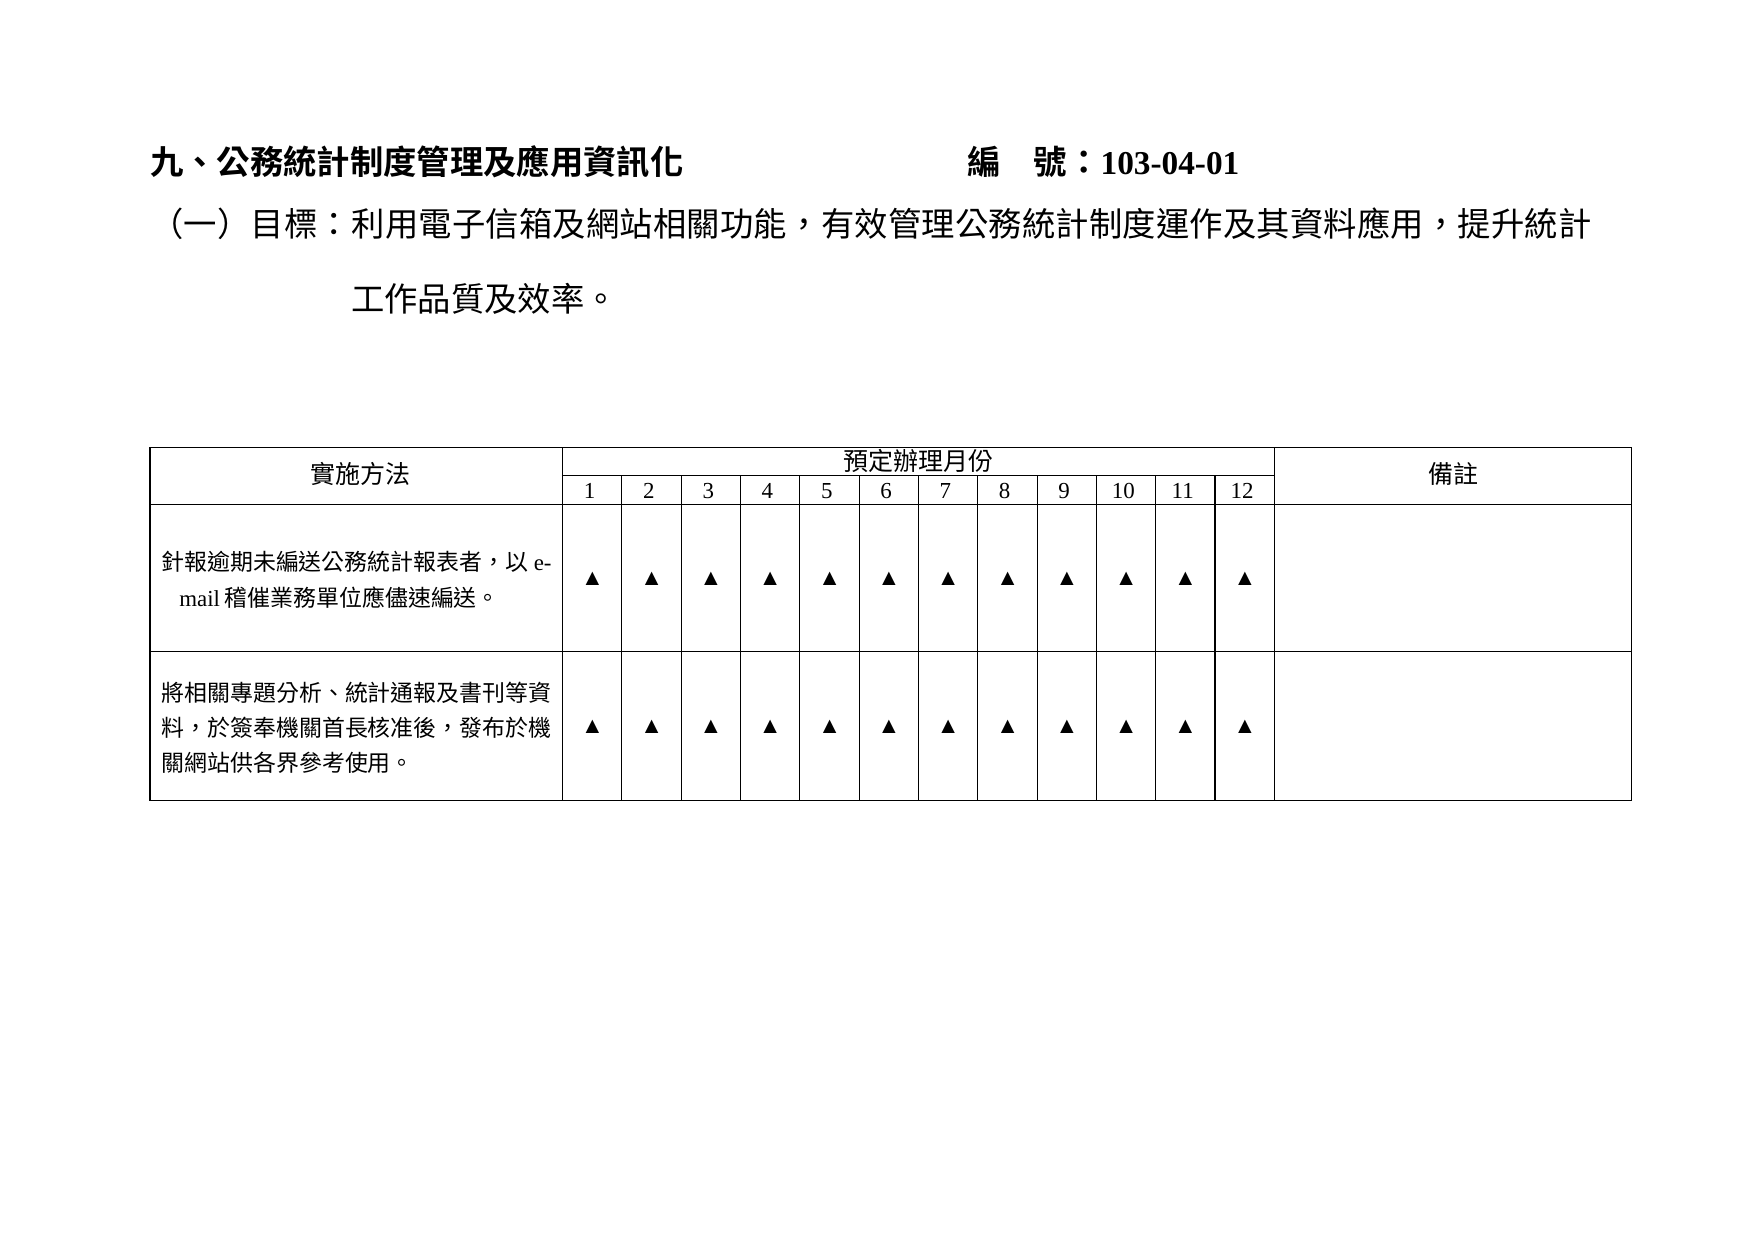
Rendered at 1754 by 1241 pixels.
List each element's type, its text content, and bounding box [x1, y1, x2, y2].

table_cell 10 [1097, 476, 1155, 503]
table_cell ▲ [563, 652, 621, 800]
table_cell 1 [563, 476, 621, 503]
text （二）實施方法： [150, 353, 1604, 428]
table_cell ▲ [682, 652, 740, 800]
table_cell 針報逾期未編送公務統計報表者，以e-mail稽催業務單位應儘速編送。 [151, 505, 562, 651]
table_cell 7 [919, 476, 977, 503]
table_cell ▲ [622, 505, 681, 651]
table_cell ▲ [563, 505, 621, 651]
table_cell 3 [682, 476, 740, 503]
table_cell 將相關專題分析、統計通報及書刊等資料，於簽奉機關首長核准後，發布於機關網站供各界參考使用。 [151, 652, 562, 800]
table_cell ▲ [1038, 505, 1096, 651]
table_cell 12 [1216, 476, 1274, 503]
table_cell ▲ [978, 505, 1037, 651]
table_cell ▲ [860, 505, 918, 651]
table_cell [1275, 652, 1631, 800]
table_cell ▲ [1156, 652, 1214, 800]
table_cell 4 [741, 476, 799, 503]
table_cell ▲ [919, 505, 977, 651]
text （一）目標：利用電子信箱及網站相關功能，有效管理公務統計制度運作及其資料應用，提升統計工作品質及效率。 [150, 185, 1594, 335]
table_cell ▲ [622, 652, 681, 800]
table_cell ▲ [1097, 505, 1155, 651]
table_cell 8 [978, 476, 1037, 503]
table_cell 9 [1038, 476, 1096, 503]
table_cell ▲ [741, 505, 799, 651]
table_cell ▲ [919, 652, 977, 800]
table_cell ▲ [1097, 652, 1155, 800]
table_cell ▲ [1038, 652, 1096, 800]
table_cell ▲ [741, 652, 799, 800]
table_header 預定辦理月份 [563, 448, 1274, 475]
table_cell ▲ [860, 652, 918, 800]
table_header 備註 [1275, 448, 1631, 503]
table_cell ▲ [978, 652, 1037, 800]
text 九、公務統計制度管理及應用資訊化 編 號：103-04-01 [150, 133, 1604, 185]
table_cell 2 [622, 476, 681, 503]
table_header 實施方法 [151, 448, 562, 503]
table_cell ▲ [1216, 652, 1274, 800]
table_cell 6 [860, 476, 918, 503]
table_cell ▲ [682, 505, 740, 651]
table_cell 5 [800, 476, 859, 503]
table_cell 11 [1156, 476, 1214, 503]
table_cell ▲ [800, 505, 859, 651]
table_cell ▲ [1156, 505, 1214, 651]
table_cell ▲ [1216, 505, 1274, 651]
table_cell [1275, 505, 1631, 651]
table_cell ▲ [800, 652, 859, 800]
